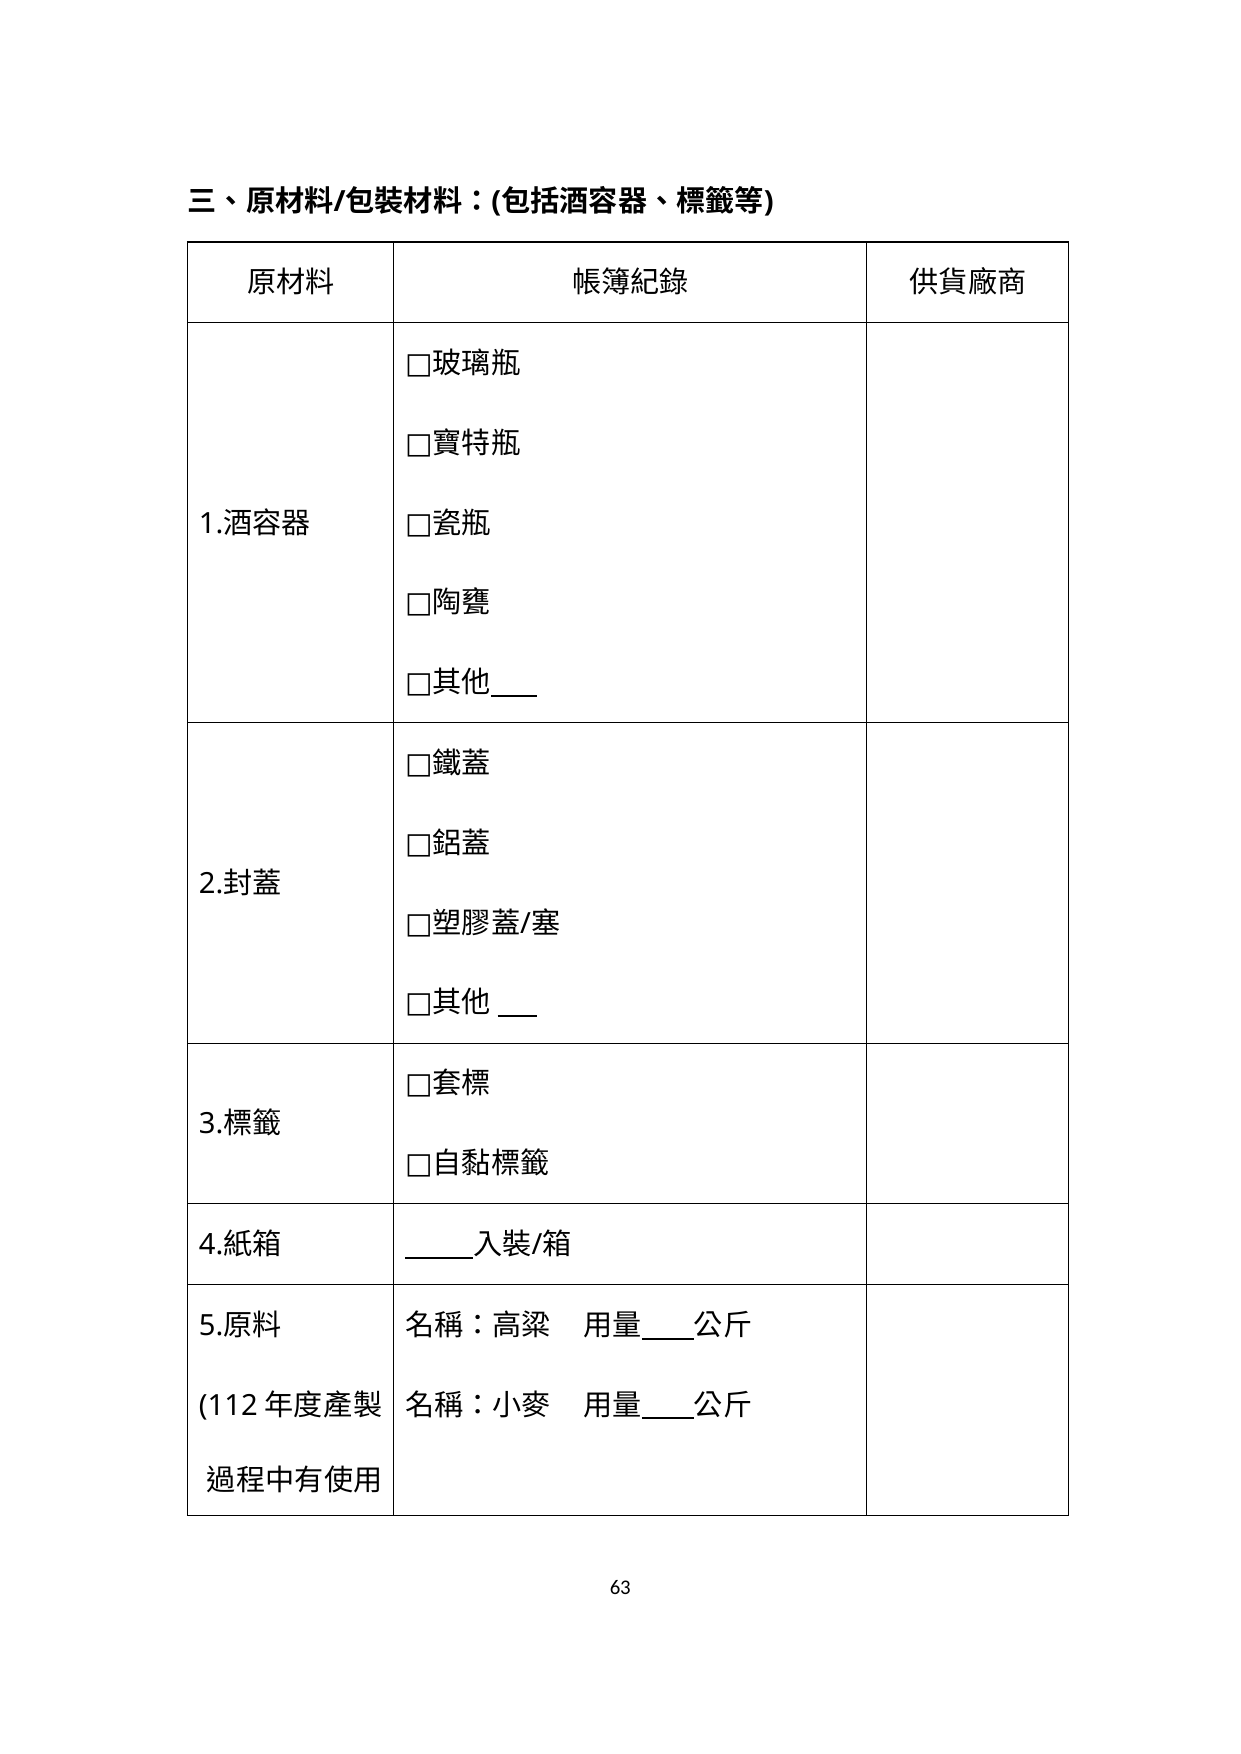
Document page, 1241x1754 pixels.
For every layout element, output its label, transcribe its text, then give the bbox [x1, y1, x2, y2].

table_cell 2.封蓋 [188, 723, 393, 1042]
table_cell 3.標籤 [188, 1044, 393, 1203]
table_cell □鐵蓋 □鋁蓋 □塑膠蓋/塞 □其他 [394, 723, 866, 1042]
table_cell [867, 723, 1068, 1042]
table_cell [867, 323, 1068, 722]
table_cell 1.酒容器 [188, 323, 393, 722]
table_cell [867, 1204, 1068, 1284]
table_cell 4.紙箱 [188, 1204, 393, 1284]
table_cell 入裝/箱 [394, 1204, 866, 1284]
table_cell [867, 1044, 1068, 1203]
text 三、原材料/包裝材料：(包括酒容器、標籤等) [187, 162, 1053, 237]
table_header 供貨廠商 [867, 243, 1068, 322]
table_cell □玻璃瓶 □寶特瓶 □瓷瓶 □陶甕 □其他 [394, 323, 866, 722]
table_cell 5.原料 (112年度產製過程中有使用 [188, 1285, 393, 1515]
table_cell □套標 □自黏標籤 [394, 1044, 866, 1203]
table_header 帳簿紀錄 [394, 243, 866, 322]
table_header 原材料 [188, 243, 393, 322]
table_cell 名稱：高粱 用量 公斤 名稱：小麥 用量 公斤 [394, 1285, 866, 1515]
table_cell [867, 1285, 1068, 1515]
